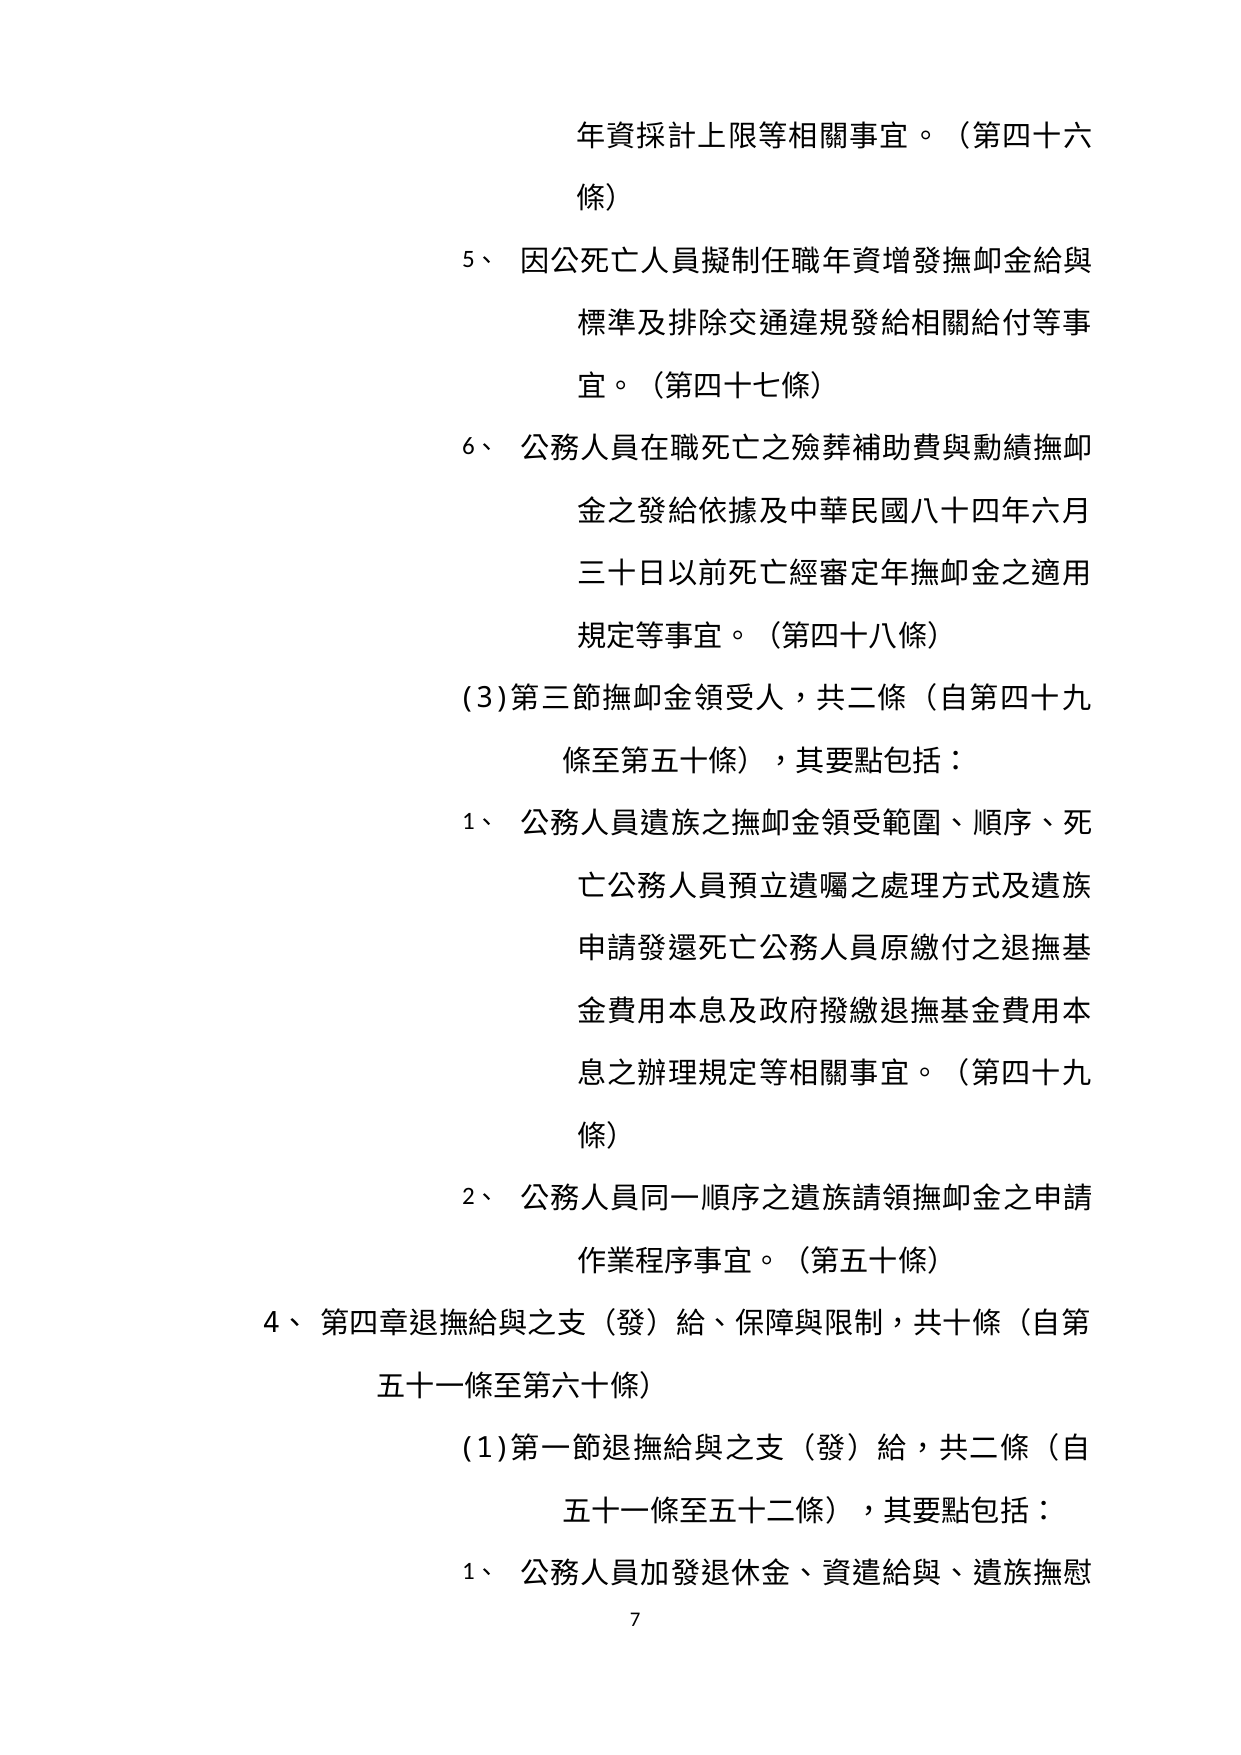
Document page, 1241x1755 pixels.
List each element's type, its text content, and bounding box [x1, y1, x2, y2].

list 公務人員在職死亡之殮葬補助費與勳績撫卹金之發給依據及中華民國八十四年六月三十日以前死亡經審定年撫卹金之適用規定等事宜。（第四十八條） [462, 404, 1093, 654]
list 年資採計上限等相關事宜。（第四十六條） [462, 92, 1093, 217]
list 公務人員遺族之撫卹金領受範圍、順序、死亡公務人員預立遺囑之處理方式及遺族申請發還死亡公務人員原繳付之退撫基金費用本息及政府撥繳退撫基金費用本息之辦理規定等相關事宜。（第四十九條） [462, 779, 1093, 1154]
list 第四章退撫給與之支（發）給、保障與限制，共十條（自第五十一條至第六十條） [262, 1279, 1093, 1404]
list 第三節撫卹金領受人，共二條（自第四十九條至第五十條），其要點包括： [458, 654, 1093, 779]
list 因公死亡人員擬制任職年資增發撫卹金給與標準及排除交通違規發給相關給付等事宜。（第四十七條） [462, 217, 1093, 404]
list 公務人員加發退休金、資遣給與、遺族撫慰 [462, 1529, 1093, 1592]
list 公務人員同一順序之遺族請領撫卹金之申請作業程序事宜。（第五十條） [462, 1154, 1093, 1279]
list 第一節退撫給與之支（發）給，共二條（自五十一條至五十二條），其要點包括： [458, 1404, 1093, 1529]
